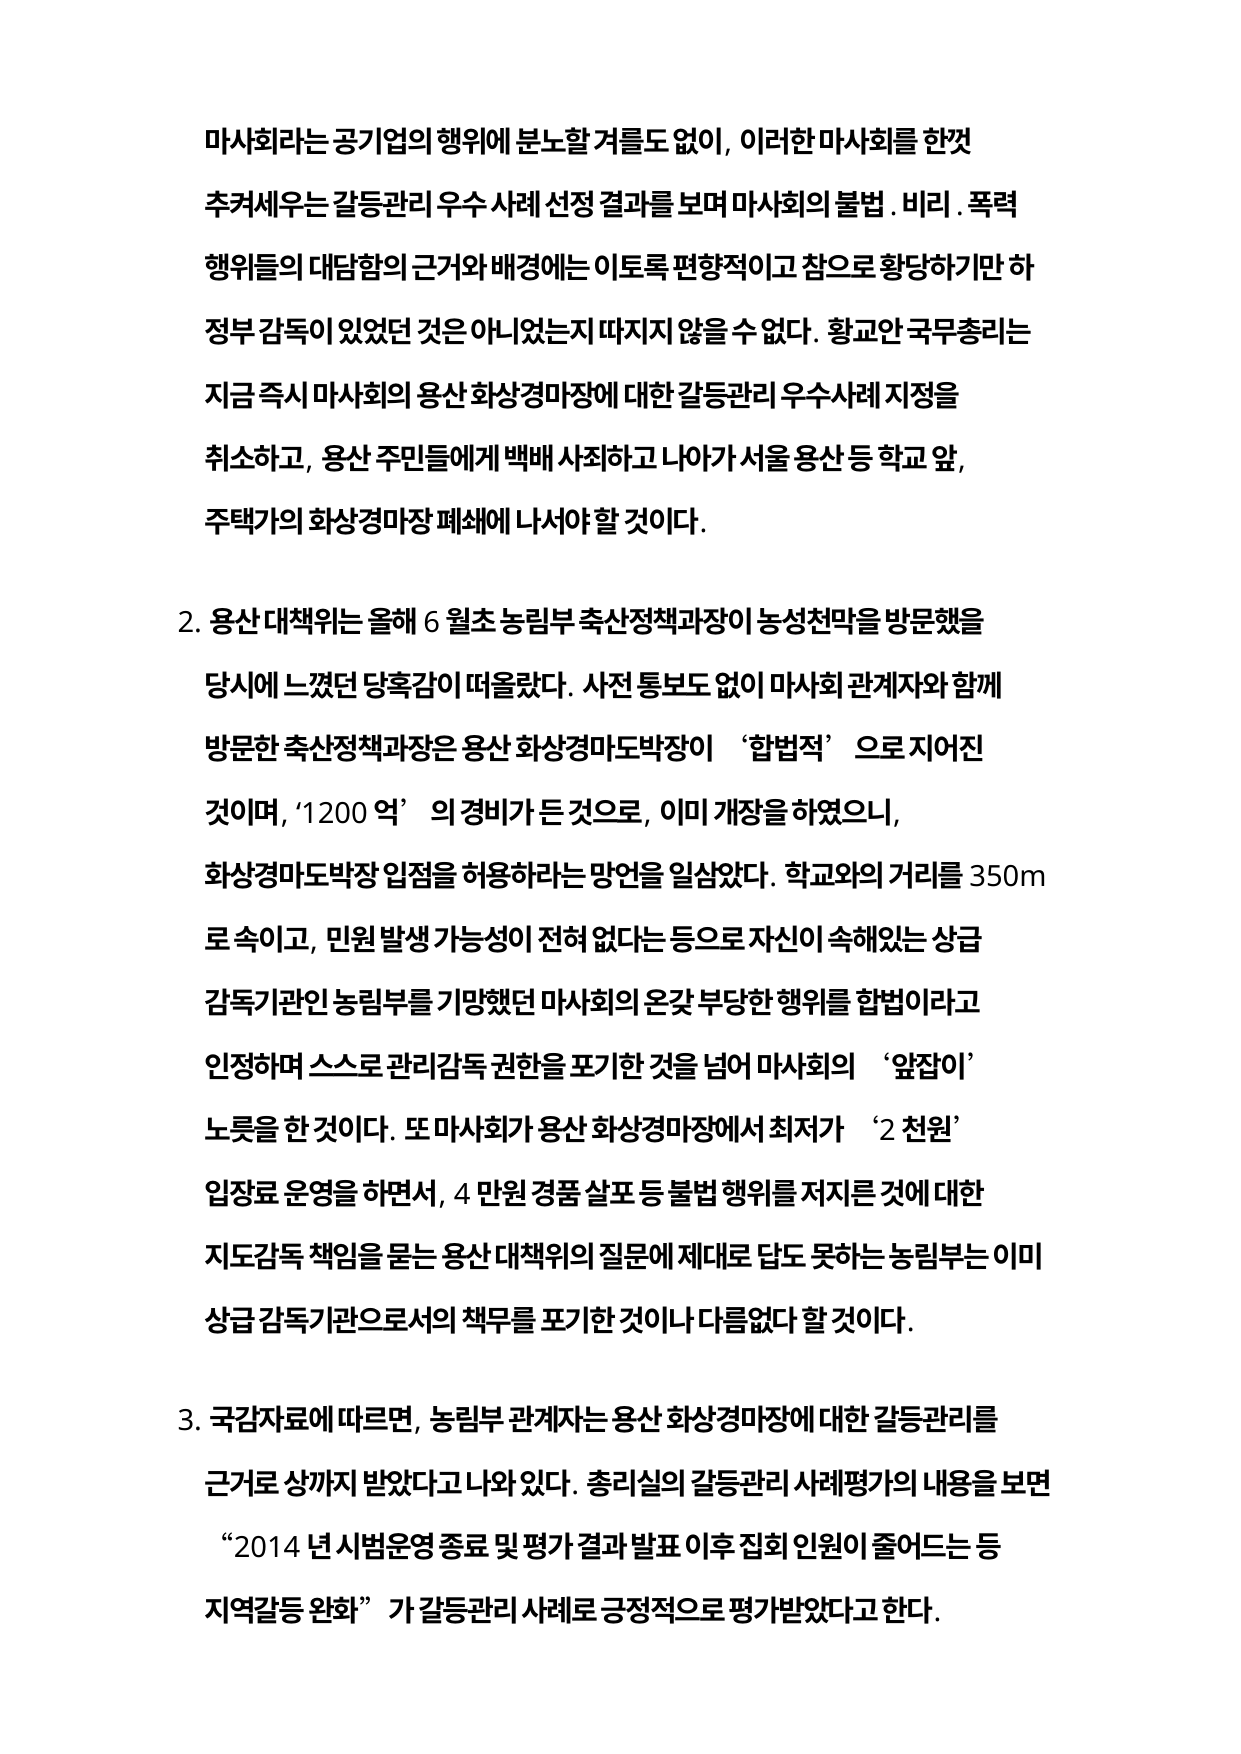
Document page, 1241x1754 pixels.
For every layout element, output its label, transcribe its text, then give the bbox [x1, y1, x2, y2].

text 마사회라는 공기업의 행위에 분노할 겨를도 없이, 이러한 마사회를 한껏 추켜세우는 갈등관리 우수 사례 선정 결과를 보며 마사회의 불법․비리․폭력 행위들의 대담함의 근거와 배경에는 이토록 편향적이고 참으로 황당하기만 하 정부 감독이 있었던 것은 아니었는지 따지지 않을 수 없다. 황교안 국무총리는 지금 즉시 마사회의 용산 화상경마장에 대한 갈등관리 우수사례 지정을 취소하고, 용산 주민들에게 백배 사죄하고 나아가 서울 용산 등 학교 앞, 주택가의 화상경마장 폐쇄에 나서야 할 것이다. [177, 118, 1063, 541]
text 3. 국감자료에 따르면, 농림부 관계자는 용산 화상경마장에 대한 갈등관리를 근거로 상까지 받았다고 나와 있다. 총리실의 갈등관리 사례평가의 내용을 보면 “2014년 시범운영 종료 및 평가 결과 발표 이후 집회 인원이 줄어드는 등 지역갈등 완화”가 갈등관리 사례로 긍정적으로 평가받았다고 한다. [177, 1397, 1063, 1630]
text 2. 용산 대책위는 올해 6월초 농림부 축산정책과장이 농성천막을 방문했을 당시에 느꼈던 당혹감이 떠올랐다. 사전 통보도 없이 마사회 관계자와 함께 방문한 축산정책과장은 용산 화상경마도박장이 ‘합법적’으로 지어진 것이며, ‘1200억’의 경비가 든 것으로, 이미 개장을 하였으니, 화상경마도박장 입점을 허용하라는 망언을 일삼았다. 학교와의 거리를 350m로 속이고, 민원 발생 가능성이 전혀 없다는 등으로 자신이 속해있는 상급 감독기관인 농림부를 기망했던 마사회의 온갖 부당한 행위를 합법이라고 인정하며 스스로 관리감독 권한을 포기한 것을 넘어 마사회의 ‘앞잡이’노릇을 한 것이다. 또 마사회가 용산 화상경마장에서 최저가 ‘2천원’ 입장료 운영을 하면서, 4만원 경품 살포 등 불법 행위를 저지른 것에 대한 지도감독 책임을 묻는 용산 대책위의 질문에 제대로 답도 못하는 농림부는 이미 상급 감독기관으로서의 책무를 포기한 것이나 다름없다 할 것이다. [177, 599, 1063, 1339]
